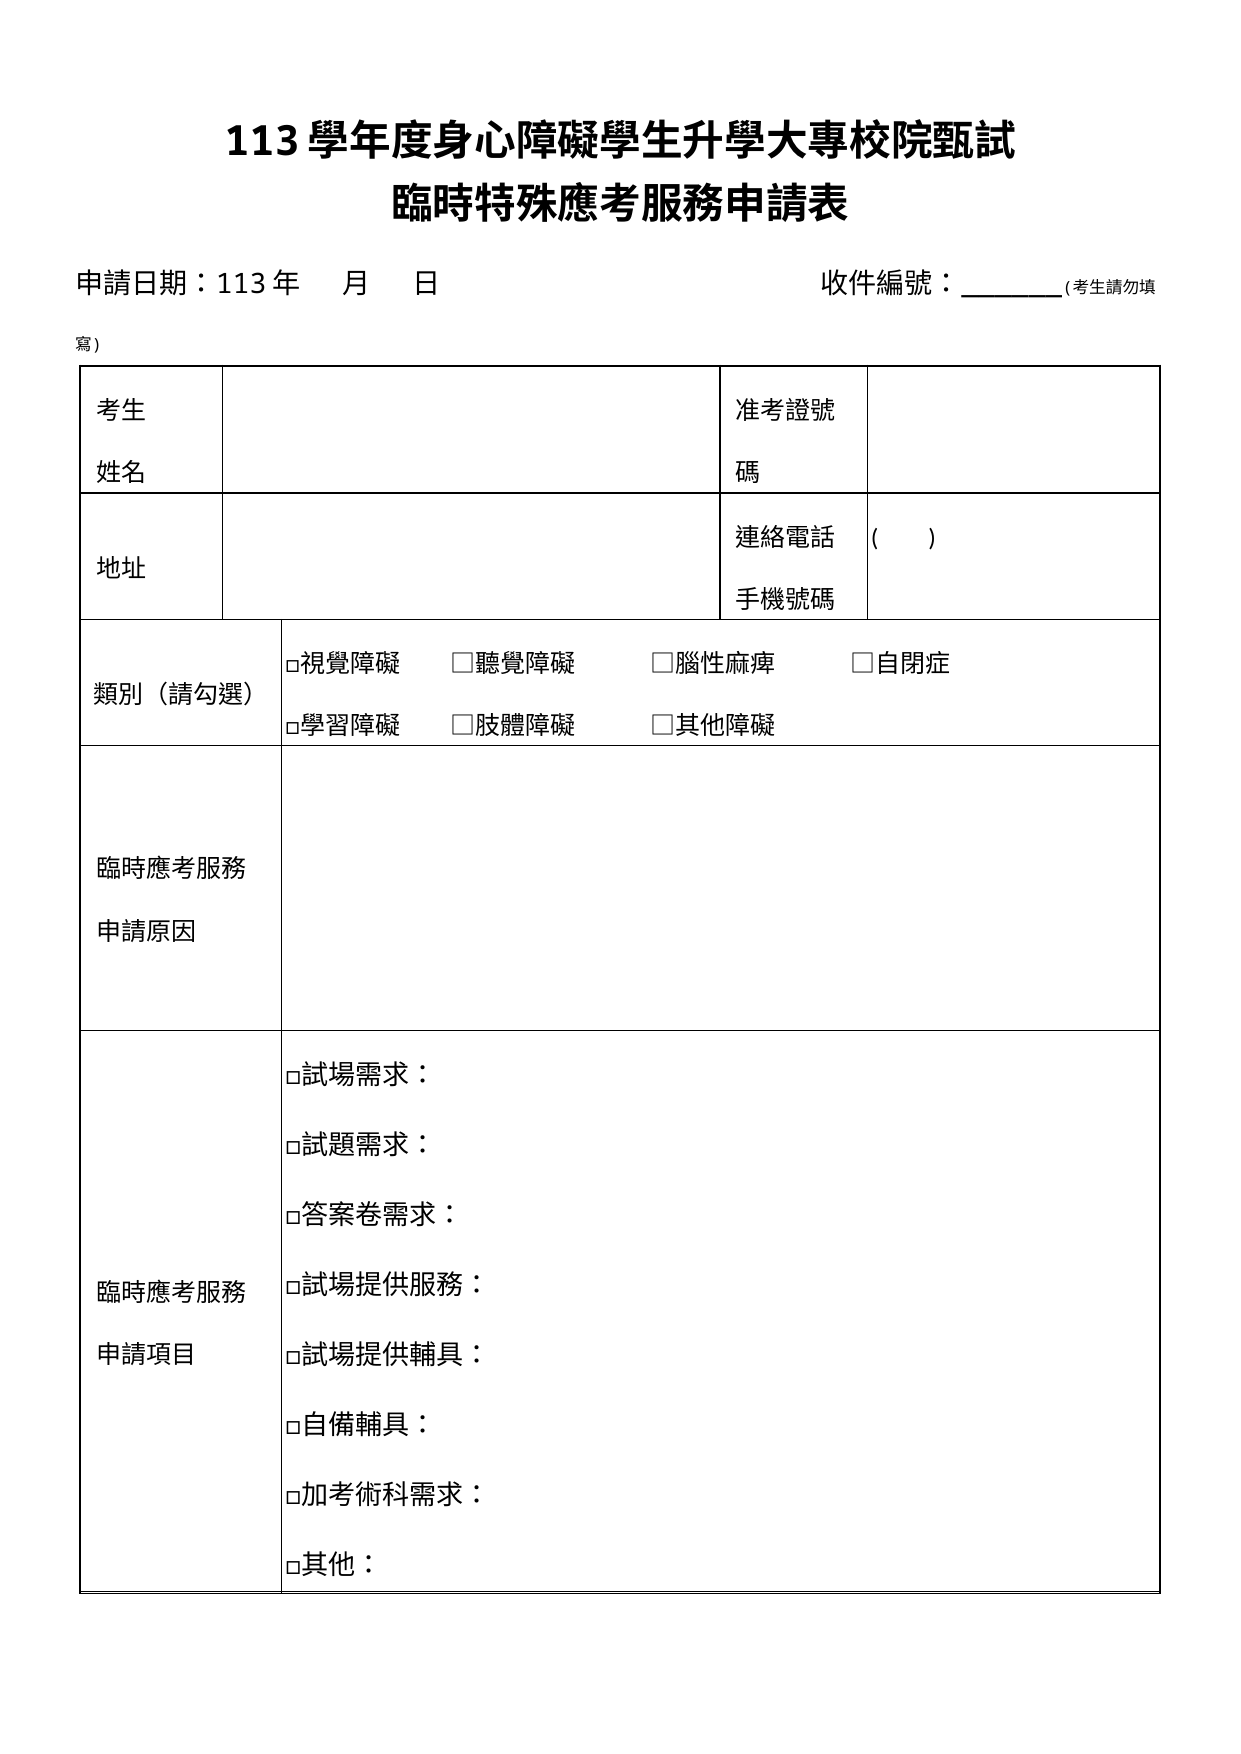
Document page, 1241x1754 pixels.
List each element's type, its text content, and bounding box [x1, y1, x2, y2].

table_header 考生 姓名 [81, 367, 222, 492]
text 申請日期：113年 月 日 收件編號：______(考生請勿填寫) [75, 239, 1165, 364]
table_cell □試場需求： □試題需求： □答案卷需求： □試場提供服務： □試場提供輔具： □自備輔具： □加考術科需求： □其他： [282, 1031, 1159, 1591]
table_cell 臨時應考服務申請項目 [81, 1031, 281, 1591]
table_cell [223, 494, 719, 619]
table_cell □視覺障礙 □聽覺障礙 □腦性麻痺 □自閉症 □學習障礙 □肢體障礙 □其他障礙 [282, 620, 1159, 745]
text 113學年度身心障礙學生升學大專校院甄試 [75, 96, 1165, 158]
table_header [868, 367, 1159, 492]
table_cell 地址 [81, 494, 222, 619]
table_header 准考證號碼 [721, 367, 867, 492]
table_cell 連絡電話 手機號碼 [721, 494, 867, 619]
text 臨時特殊應考服務申請表 [75, 158, 1165, 221]
table_cell 類別（請勾選） [81, 620, 281, 745]
table_cell ( ) [868, 494, 1159, 619]
table_cell [282, 746, 1159, 1030]
table_header [223, 367, 719, 492]
table_cell 臨時應考服務 申請原因 [81, 746, 281, 1030]
